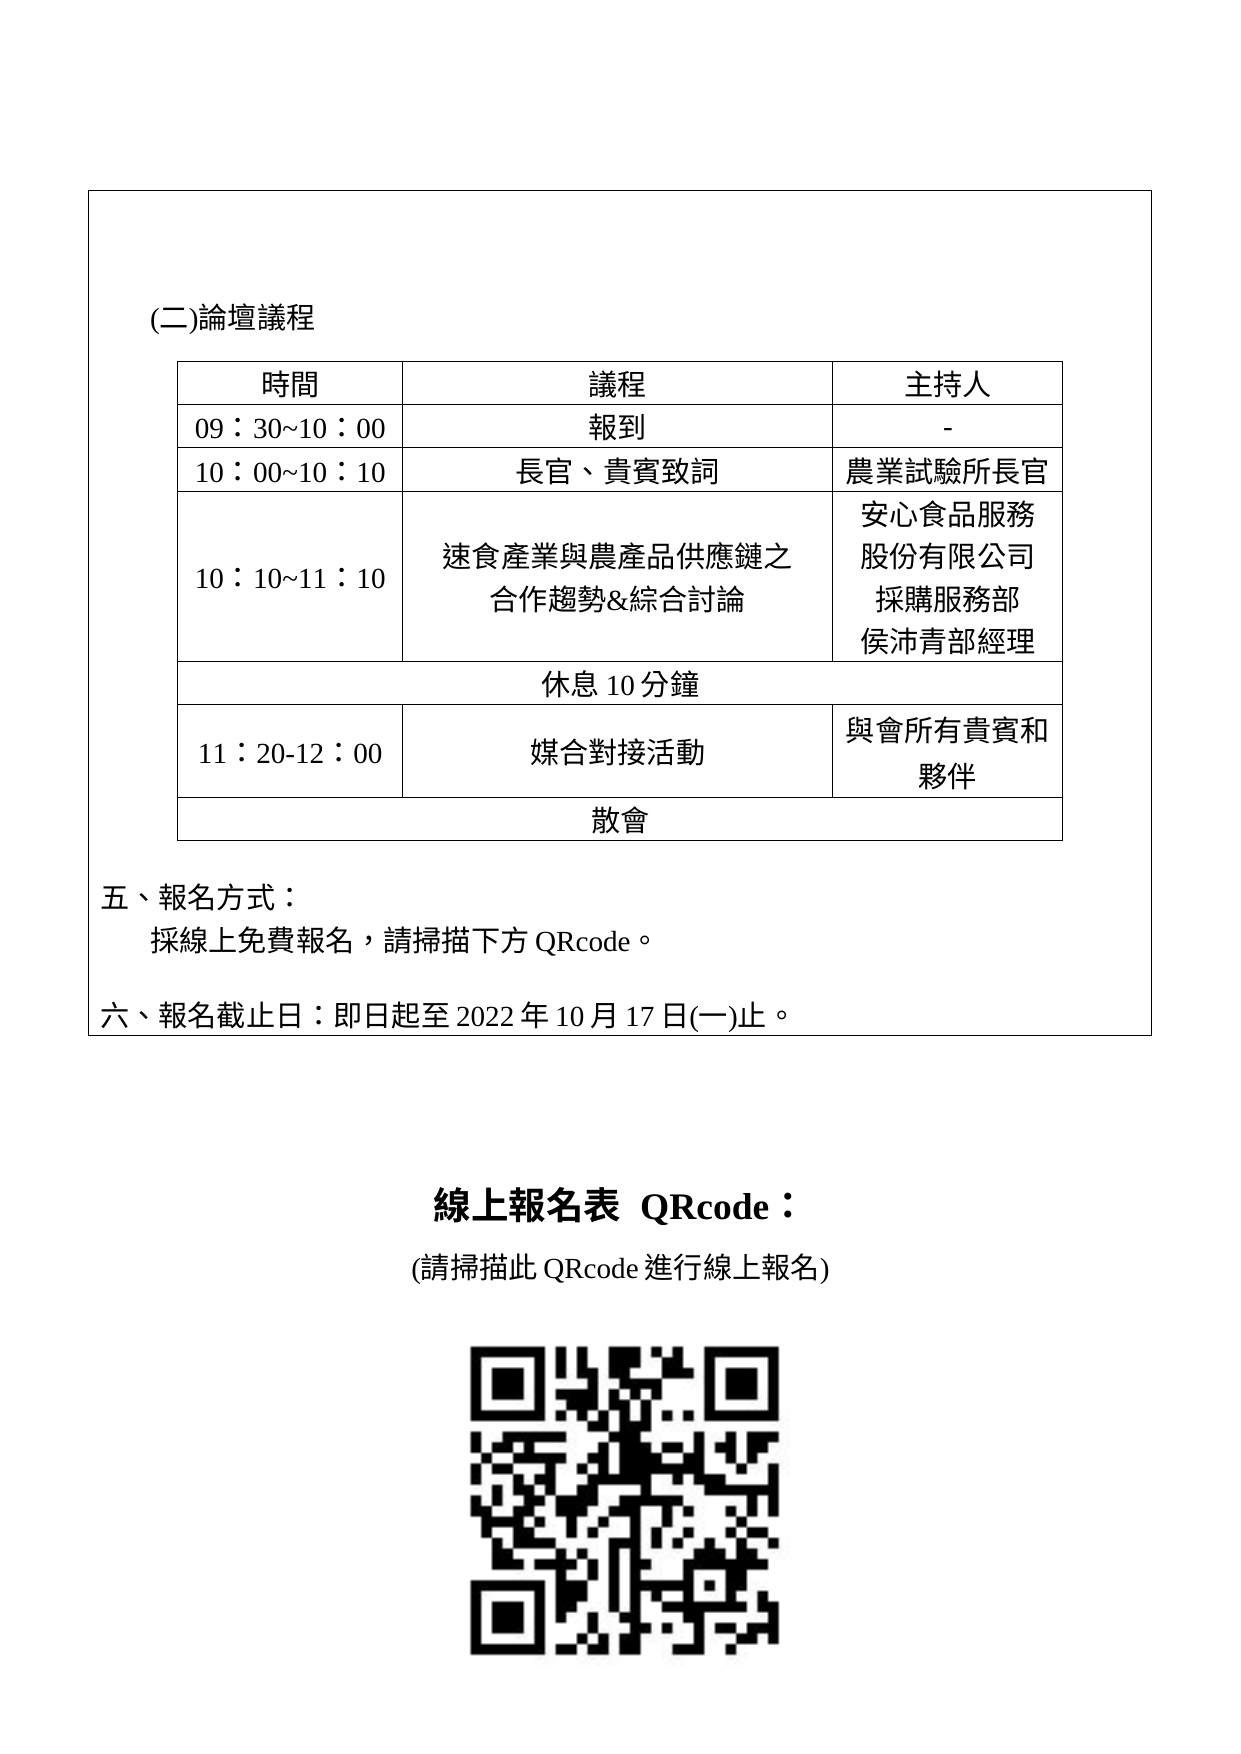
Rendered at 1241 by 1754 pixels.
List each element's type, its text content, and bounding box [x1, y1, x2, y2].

table_cell 農業試驗所長官 [833, 448, 1062, 491]
table_cell 10：10~11：10 [178, 492, 402, 661]
table_cell 09：30~10：00 [178, 405, 402, 447]
table_cell 休息10分鐘 [178, 662, 1062, 704]
table_header 議程 [403, 362, 832, 404]
table_cell 10：00~10：10 [178, 448, 402, 491]
table_cell 長官、貴賓致詞 [403, 448, 832, 491]
table_cell 11：20-12：00 [178, 705, 402, 797]
table_cell 報到 [403, 405, 832, 447]
table_cell 安心食品服務 股份有限公司 採購服務部 侯沛青部經理 [833, 492, 1062, 661]
text 線上報名表 QRcode： [187, 1161, 1053, 1224]
table_header 主持人 [833, 362, 1062, 404]
table_cell - [833, 405, 1062, 447]
table_cell 與會所有貴賓和夥伴 [833, 705, 1062, 797]
table_cell 速食產業與農產品供應鏈之 合作趨勢&綜合討論 [403, 492, 832, 661]
table_header (二)論壇議程 五、報名方式： 採線上免費報名，請掃描下方QRcode。 六、報名截止日：即日起至2022年10月17日(一)止。 [89, 191, 1151, 1035]
table_cell 散會 [178, 798, 1062, 840]
table_cell 媒合對接活動 [403, 705, 832, 797]
table_header 時間 [178, 362, 402, 404]
text (請掃描此QRcode進行線上報名) [187, 1224, 1053, 1286]
